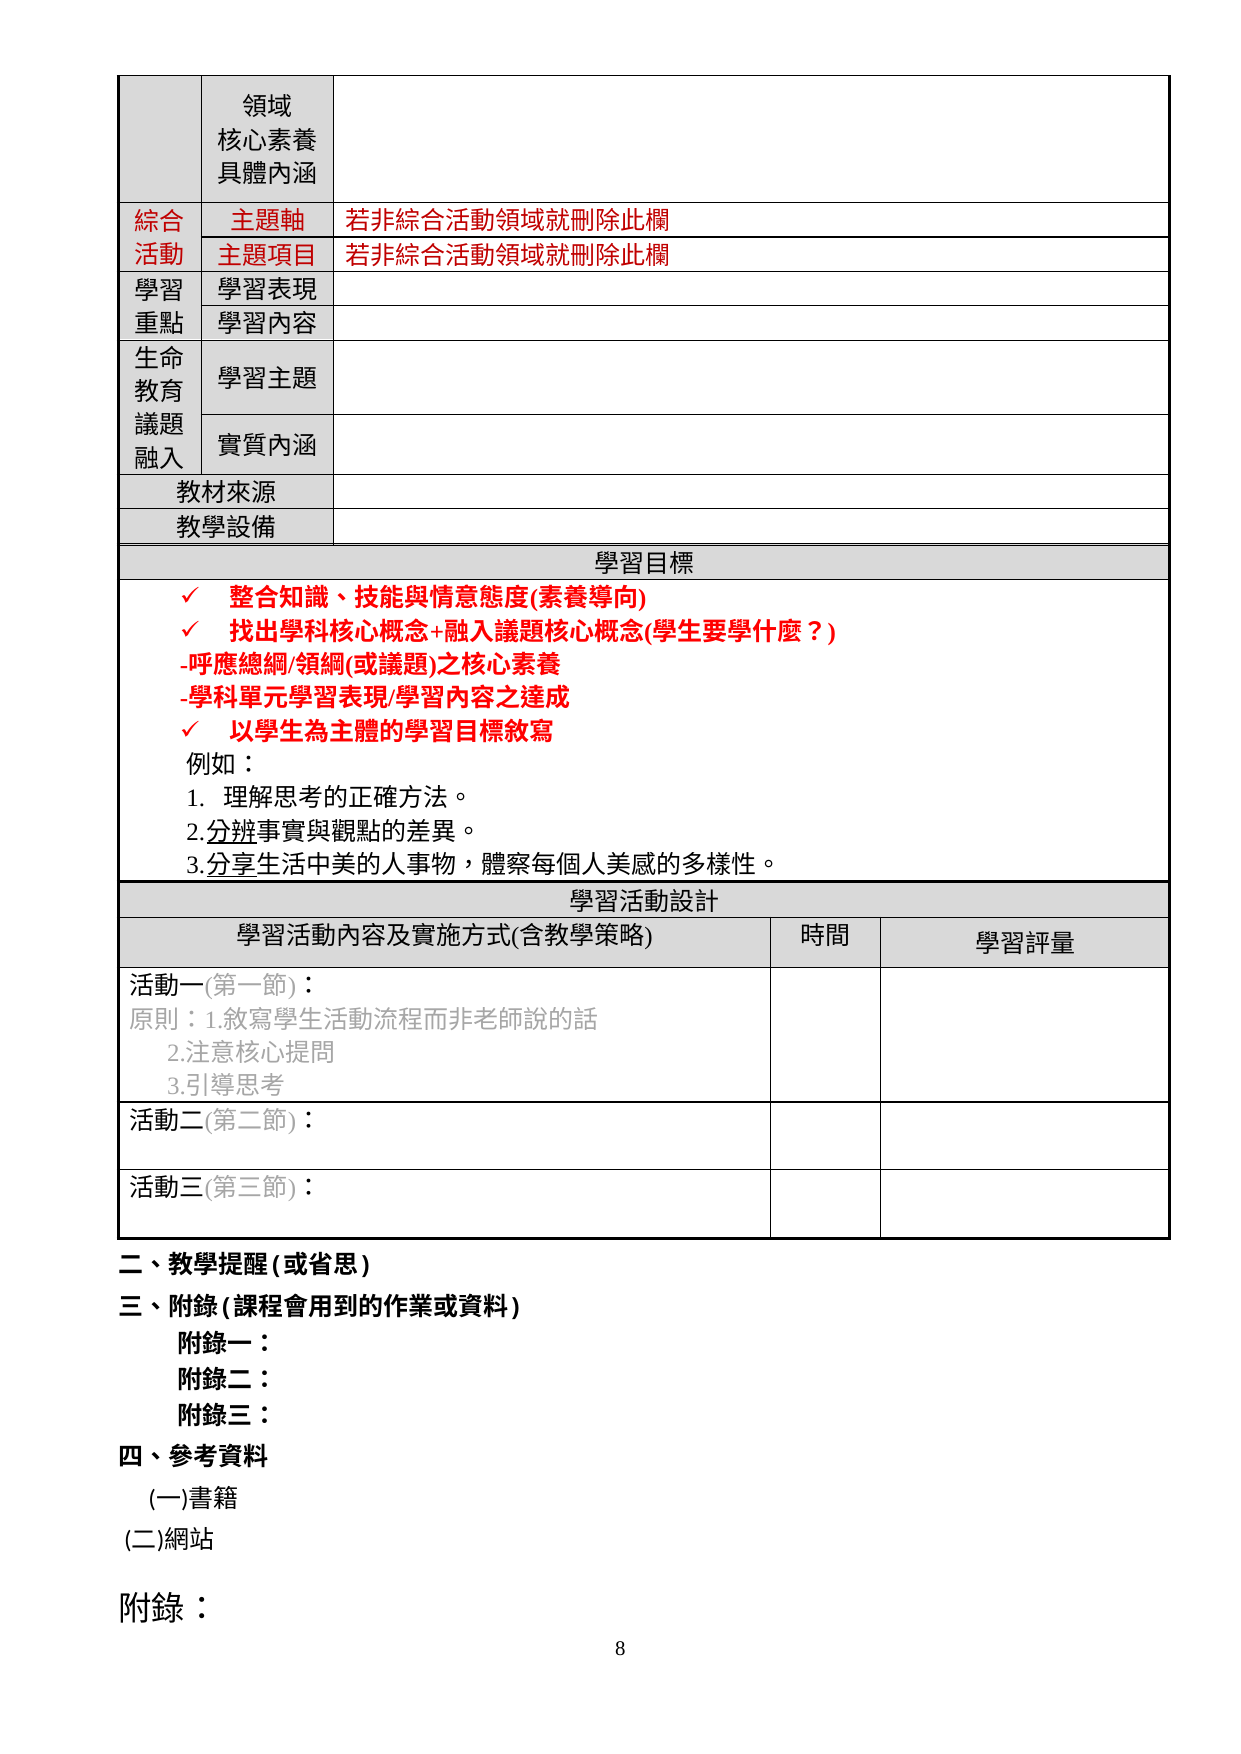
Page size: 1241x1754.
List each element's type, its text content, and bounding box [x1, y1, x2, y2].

table_cell 學習表現 [202, 272, 333, 305]
table_cell 主題軸 [202, 203, 333, 236]
text (二)網站 [113, 1515, 1122, 1557]
table_cell 整合知識、技能與情意態度(素養導向) 找出學科核心概念+融入議題核心概念(學生要學什麼？) -呼應總綱/領綱(或議題)之核心素養 -學科單元學習表現/學習內容之達成 以學生為主體的學習目標敘寫 例如： 理解思考的正確方法。 分辨事實與觀點的差異。 分享生活中美的人事物，體察每個人美感的多樣性。 [120, 580, 1168, 880]
text 二、教學提醒(或省思) [118, 1240, 1122, 1282]
text 三、附錄(課程會用到的作業或資料) [118, 1282, 1122, 1323]
table_cell [334, 272, 1168, 305]
table_cell 教材來源 [120, 475, 333, 508]
text 附錄： [118, 1582, 1122, 1630]
table_cell [771, 968, 880, 1101]
table_cell [334, 306, 1168, 339]
table_cell 教學設備 [120, 509, 333, 543]
table_cell 學習活動內容及實施方式(含教學策略) [120, 918, 770, 967]
table_cell 主題項目 [202, 238, 333, 271]
table_cell 生命教育議題 融入 [120, 341, 201, 474]
table_cell 綜合 活動 [120, 203, 201, 271]
table_cell 學習目標 [120, 546, 1168, 579]
table_cell [881, 968, 1168, 1101]
table_cell 實質內涵 [202, 415, 333, 474]
table_cell 學習主題 [202, 341, 333, 414]
text 四、參考資料 [118, 1432, 1122, 1474]
table_cell [881, 1103, 1168, 1169]
text (一)書籍 [118, 1474, 1122, 1515]
table_cell 活動三(第三節)： [120, 1170, 770, 1237]
subtitle 附錄三： [118, 1396, 1122, 1432]
table_cell [881, 1170, 1168, 1237]
table_cell 活動二(第二節)： [120, 1103, 770, 1169]
table_cell [334, 415, 1168, 474]
table_cell 學習評量 [881, 918, 1168, 967]
table_cell 若非綜合活動領域就刪除此欄 [334, 238, 1168, 271]
subtitle 附錄一： [118, 1323, 1122, 1359]
table_cell 時間 [771, 918, 880, 967]
table_cell [120, 76, 201, 202]
subtitle 附錄二： [118, 1359, 1122, 1396]
table_cell 學習活動設計 [120, 883, 1168, 917]
table_cell 領域 核心素養 具體內涵 [202, 76, 333, 202]
table_cell 學習內容 [202, 306, 333, 339]
table_cell [334, 475, 1168, 508]
table_cell [334, 341, 1168, 414]
table_cell [334, 509, 1168, 543]
table_cell 若非綜合活動領域就刪除此欄 [334, 203, 1168, 236]
table_cell 學習 重點 [120, 272, 201, 339]
table_cell 活動一(第一節)： 原則：1.敘寫學生活動流程而非老師說的話 2.注意核心提問 3.引導思考 [120, 968, 770, 1101]
table_cell [334, 76, 1168, 202]
table_cell [771, 1170, 880, 1237]
table_cell [771, 1103, 880, 1169]
